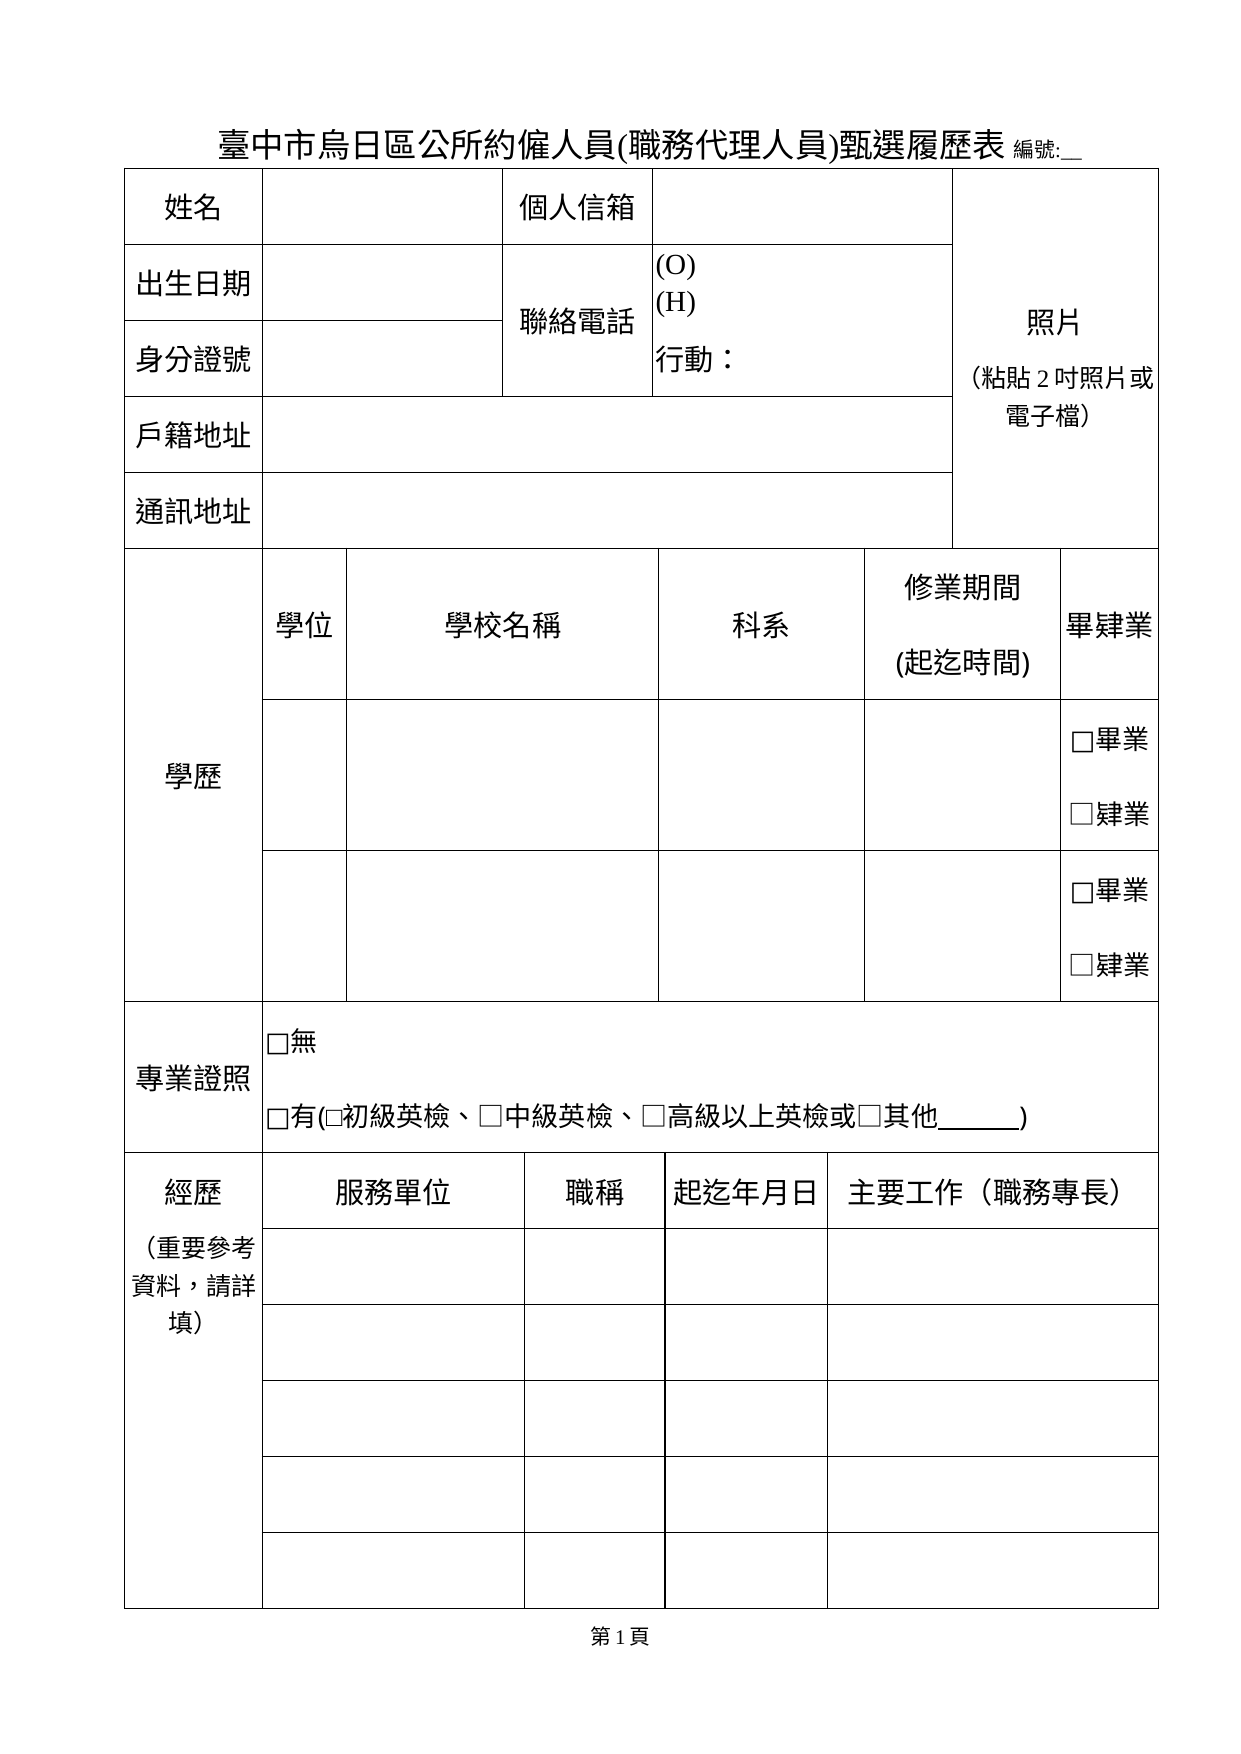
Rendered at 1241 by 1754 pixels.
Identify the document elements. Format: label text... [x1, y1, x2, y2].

table_cell 職稱 [525, 1153, 664, 1228]
table_cell [525, 1533, 664, 1608]
table_cell (O) (H) 行動： [653, 245, 952, 396]
table_cell [666, 1533, 827, 1608]
text 臺中市烏日區公所約僱人員(職務代理人員)甄選履歷表 編號:__ [124, 119, 1116, 167]
table_cell [525, 1305, 664, 1380]
table_cell [263, 1381, 524, 1456]
table_cell 聯絡電話 [503, 245, 652, 396]
table_cell [828, 1533, 1158, 1608]
table_cell 經歷 （重要參考資料，請詳填） [125, 1153, 262, 1608]
table_cell 專業證照 [125, 1002, 262, 1152]
table_cell [865, 851, 1060, 1001]
table_cell □畢業 □肄業 [1061, 700, 1158, 850]
table_cell 戶籍地址 [125, 397, 262, 472]
table_header 照片 （粘貼2吋照片或電子檔） [953, 169, 1158, 548]
table_cell [525, 1381, 664, 1456]
table_cell [263, 1457, 524, 1532]
table_cell [659, 851, 864, 1001]
table_cell 主要工作（職務專長） [828, 1153, 1158, 1228]
table_header [653, 169, 952, 243]
table_cell [659, 700, 864, 850]
table_cell [263, 473, 952, 548]
table_cell 服務單位 [263, 1153, 524, 1228]
table_cell [828, 1305, 1158, 1380]
table_cell [263, 1533, 524, 1608]
table_cell 身分證號 [125, 321, 262, 396]
table_cell [263, 1229, 524, 1304]
table_cell 學校名稱 [347, 549, 658, 699]
table_cell [263, 851, 346, 1001]
table_cell 起迄年月日 [666, 1153, 827, 1228]
table_cell [828, 1381, 1158, 1456]
table_cell 修業期間 (起迄時間) [865, 549, 1060, 699]
table_cell [263, 245, 502, 319]
table_cell 出生日期 [125, 245, 262, 319]
table_cell [865, 700, 1060, 850]
table_header [263, 169, 502, 243]
table_cell 學歷 [125, 549, 262, 1001]
table_cell [828, 1457, 1158, 1532]
table_cell [347, 851, 658, 1001]
table_cell [666, 1305, 827, 1380]
table_cell [263, 321, 502, 396]
table_cell [525, 1457, 664, 1532]
table_header 個人信箱 [503, 169, 652, 243]
table_cell [666, 1381, 827, 1456]
table_cell 學位 [263, 549, 346, 699]
table_cell [828, 1229, 1158, 1304]
table_cell [666, 1229, 827, 1304]
table_cell 畢肄業 [1061, 549, 1158, 699]
table_header 姓名 [125, 169, 262, 243]
table_cell 科系 [659, 549, 864, 699]
table_cell [263, 700, 346, 850]
table_cell □畢業 □肄業 [1061, 851, 1158, 1001]
table_cell [347, 700, 658, 850]
table_cell [263, 397, 952, 472]
table_cell □無 □有(□初級英檢、□中級英檢、□高級以上英檢或□其他 ) [263, 1002, 1158, 1152]
table_cell [263, 1305, 524, 1380]
table_cell [525, 1229, 664, 1304]
table_cell [666, 1457, 827, 1532]
table_cell 通訊地址 [125, 473, 262, 548]
